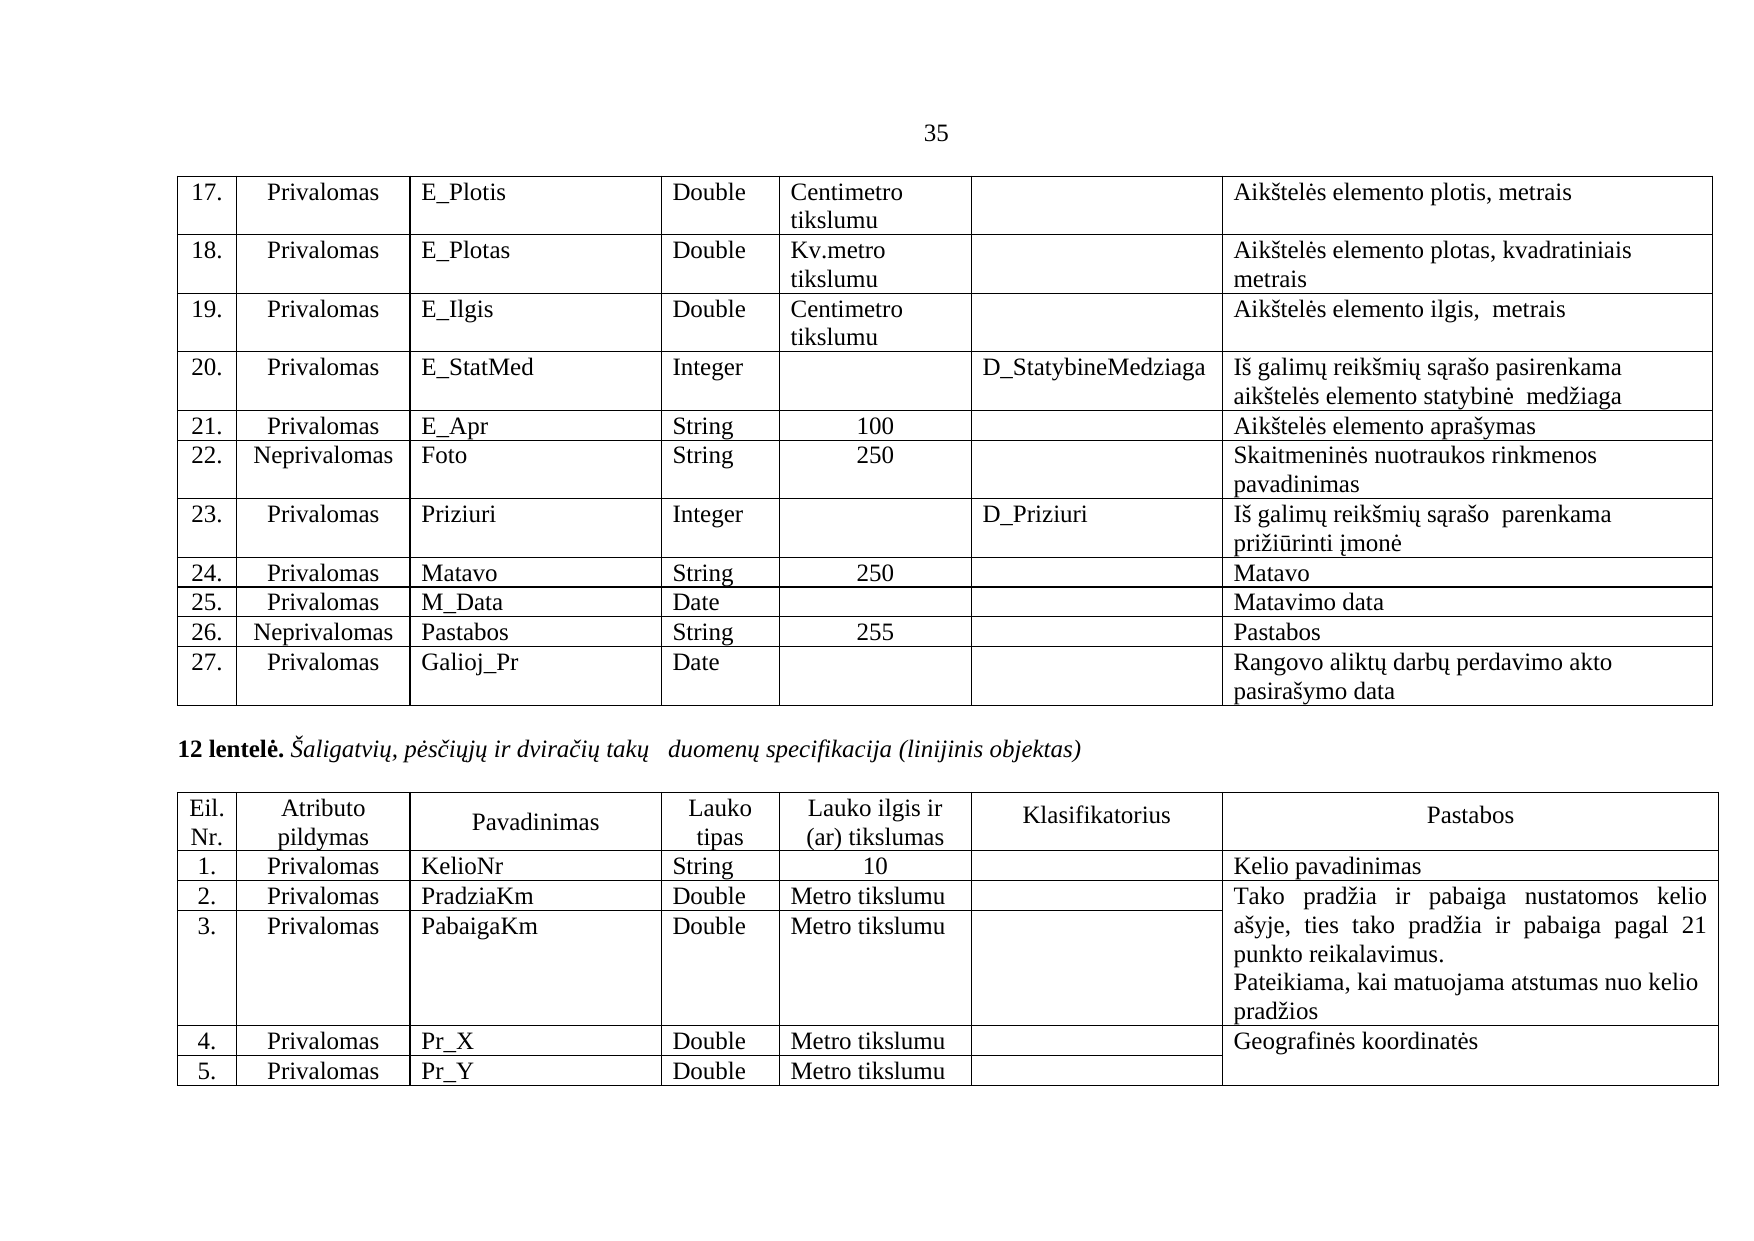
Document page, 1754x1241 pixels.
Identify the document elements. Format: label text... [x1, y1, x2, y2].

table_cell [972, 911, 1222, 1025]
table_cell Double [662, 881, 779, 910]
table_cell Iš galimų reikšmių sąrašo parenkama prižiūrinti įmonė [1223, 499, 1712, 557]
table_cell 27. [178, 647, 236, 704]
table_cell Neprivalomas [237, 617, 409, 646]
table_cell Date [662, 588, 779, 616]
table_cell Integer [662, 499, 779, 557]
table_cell D_Priziuri [972, 499, 1222, 557]
table_cell Privalomas [237, 352, 409, 410]
table_cell 18. [178, 235, 236, 293]
table_cell Double [662, 911, 779, 1025]
table_cell Neprivalomas [237, 441, 409, 498]
table_cell Integer [662, 352, 779, 410]
table_cell [972, 411, 1222, 439]
table_cell Double [662, 235, 779, 293]
table_cell String [662, 851, 779, 880]
table_cell [780, 352, 971, 410]
table_cell 22. [178, 441, 236, 498]
table_cell Pastabos [411, 617, 661, 646]
table_cell 17. [178, 177, 236, 234]
table_cell Galioj_Pr [411, 647, 661, 704]
table_cell Privalomas [237, 411, 409, 439]
table_cell [972, 1056, 1222, 1084]
table_cell PradziaKm [411, 881, 661, 910]
table_cell 20. [178, 352, 236, 410]
table_cell E_StatMed [411, 352, 661, 410]
table_cell 1. [178, 851, 236, 880]
table_cell E_Ilgis [411, 294, 661, 351]
table_cell [780, 588, 971, 616]
table_cell 10 [780, 851, 971, 880]
table_cell Centimetro tikslumu [780, 177, 971, 234]
table_cell Kv.metro tikslumu [780, 235, 971, 293]
table_cell 2. [178, 881, 236, 910]
table_cell Privalomas [237, 911, 409, 1025]
table_header Atributo pildymas [237, 793, 409, 850]
table_cell Metro tikslumu [780, 881, 971, 910]
table_cell Aikštelės elemento plotas, kvadratiniais metrais [1223, 235, 1712, 293]
table_cell Rangovo aliktų darbų perdavimo akto pasirašymo data [1223, 647, 1712, 704]
table_cell Privalomas [237, 647, 409, 704]
table_cell Foto [411, 441, 661, 498]
table_cell Kelio pavadinimas [1223, 851, 1718, 880]
table_cell 19. [178, 294, 236, 351]
table_header Lauko tipas [662, 793, 779, 850]
table_cell M_Data [411, 588, 661, 616]
table_cell Priziuri [411, 499, 661, 557]
table_cell 250 [780, 558, 971, 586]
table_cell 100 [780, 411, 971, 439]
table_cell Centimetro tikslumu [780, 294, 971, 351]
table_cell Metro tikslumu [780, 1056, 971, 1084]
table_cell D_StatybineMedziaga [972, 352, 1222, 410]
table_cell Privalomas [237, 1026, 409, 1055]
table_cell String [662, 441, 779, 498]
table_cell 3. [178, 911, 236, 1025]
table_cell Tako pradžia ir pabaiga nustatomos kelio ašyje, ties tako pradžia ir pabaiga pagal 21 punkto reikalavimus. Pateikiama, kai matuojama atstumas nuo kelio pradžios [1223, 881, 1718, 1025]
table_cell [972, 558, 1222, 586]
table_cell Double [662, 294, 779, 351]
text 12 lentelė. Šaligatvių, pėsčiųjų ir dviračių takų duomenų specifikacija (linijinis objektas) [177, 734, 1695, 763]
table_cell Double [662, 1026, 779, 1055]
table_header Pastabos [1223, 793, 1718, 850]
table_cell 24. [178, 558, 236, 586]
table_cell Matavo [411, 558, 661, 586]
table_cell 23. [178, 499, 236, 557]
table_cell Privalomas [237, 294, 409, 351]
table_cell [972, 588, 1222, 616]
table_cell Privalomas [237, 235, 409, 293]
table_cell 21. [178, 411, 236, 439]
table_header Klasifikatorius [972, 793, 1222, 850]
table_cell Aikštelės elemento plotis, metrais [1223, 177, 1712, 234]
table_cell Privalomas [237, 588, 409, 616]
table_cell Iš galimų reikšmių sąrašo pasirenkama aikštelės elemento statybinė medžiaga [1223, 352, 1712, 410]
table_cell Privalomas [237, 851, 409, 880]
table_cell Double [662, 177, 779, 234]
table_cell E_Plotas [411, 235, 661, 293]
table_cell 255 [780, 617, 971, 646]
table_cell Double [662, 1056, 779, 1084]
table_cell Privalomas [237, 499, 409, 557]
table_cell PabaigaKm [411, 911, 661, 1025]
table_cell Date [662, 647, 779, 704]
table_cell [972, 235, 1222, 293]
table_cell 25. [178, 588, 236, 616]
table_cell String [662, 617, 779, 646]
table_cell [972, 1026, 1222, 1055]
table_cell String [662, 558, 779, 586]
table_cell Privalomas [237, 177, 409, 234]
table_cell 4. [178, 1026, 236, 1055]
table_cell Aikštelės elemento aprašymas [1223, 411, 1712, 439]
table_cell String [662, 411, 779, 439]
table_cell Metro tikslumu [780, 911, 971, 1025]
table_cell 26. [178, 617, 236, 646]
table_cell Geografinės koordinatės [1223, 1026, 1718, 1084]
table_cell [972, 441, 1222, 498]
table_header Lauko ilgis ir (ar) tikslumas [780, 793, 971, 850]
table_cell Pastabos [1223, 617, 1712, 646]
table_cell Metro tikslumu [780, 1026, 971, 1055]
table_cell Skaitmeninės nuotraukos rinkmenos pavadinimas [1223, 441, 1712, 498]
table_cell 5. [178, 1056, 236, 1084]
table_cell [972, 177, 1222, 234]
table_cell [972, 294, 1222, 351]
table_cell KelioNr [411, 851, 661, 880]
table_cell [780, 647, 971, 704]
table_header Pavadinimas [411, 793, 661, 850]
table_cell [780, 499, 971, 557]
table_cell Pr_X [411, 1026, 661, 1055]
table_cell Privalomas [237, 1056, 409, 1084]
table_cell 250 [780, 441, 971, 498]
table_cell Privalomas [237, 881, 409, 910]
table_cell E_Apr [411, 411, 661, 439]
table_cell Privalomas [237, 558, 409, 586]
table_cell [972, 617, 1222, 646]
table_cell [972, 881, 1222, 910]
table_cell Pr_Y [411, 1056, 661, 1084]
table_cell Matavo [1223, 558, 1712, 586]
table_cell [972, 851, 1222, 880]
table_cell Aikštelės elemento ilgis, metrais [1223, 294, 1712, 351]
table_cell E_Plotis [411, 177, 661, 234]
table_cell [972, 647, 1222, 704]
table_cell Matavimo data [1223, 588, 1712, 616]
table_header Eil. Nr. [178, 793, 236, 850]
